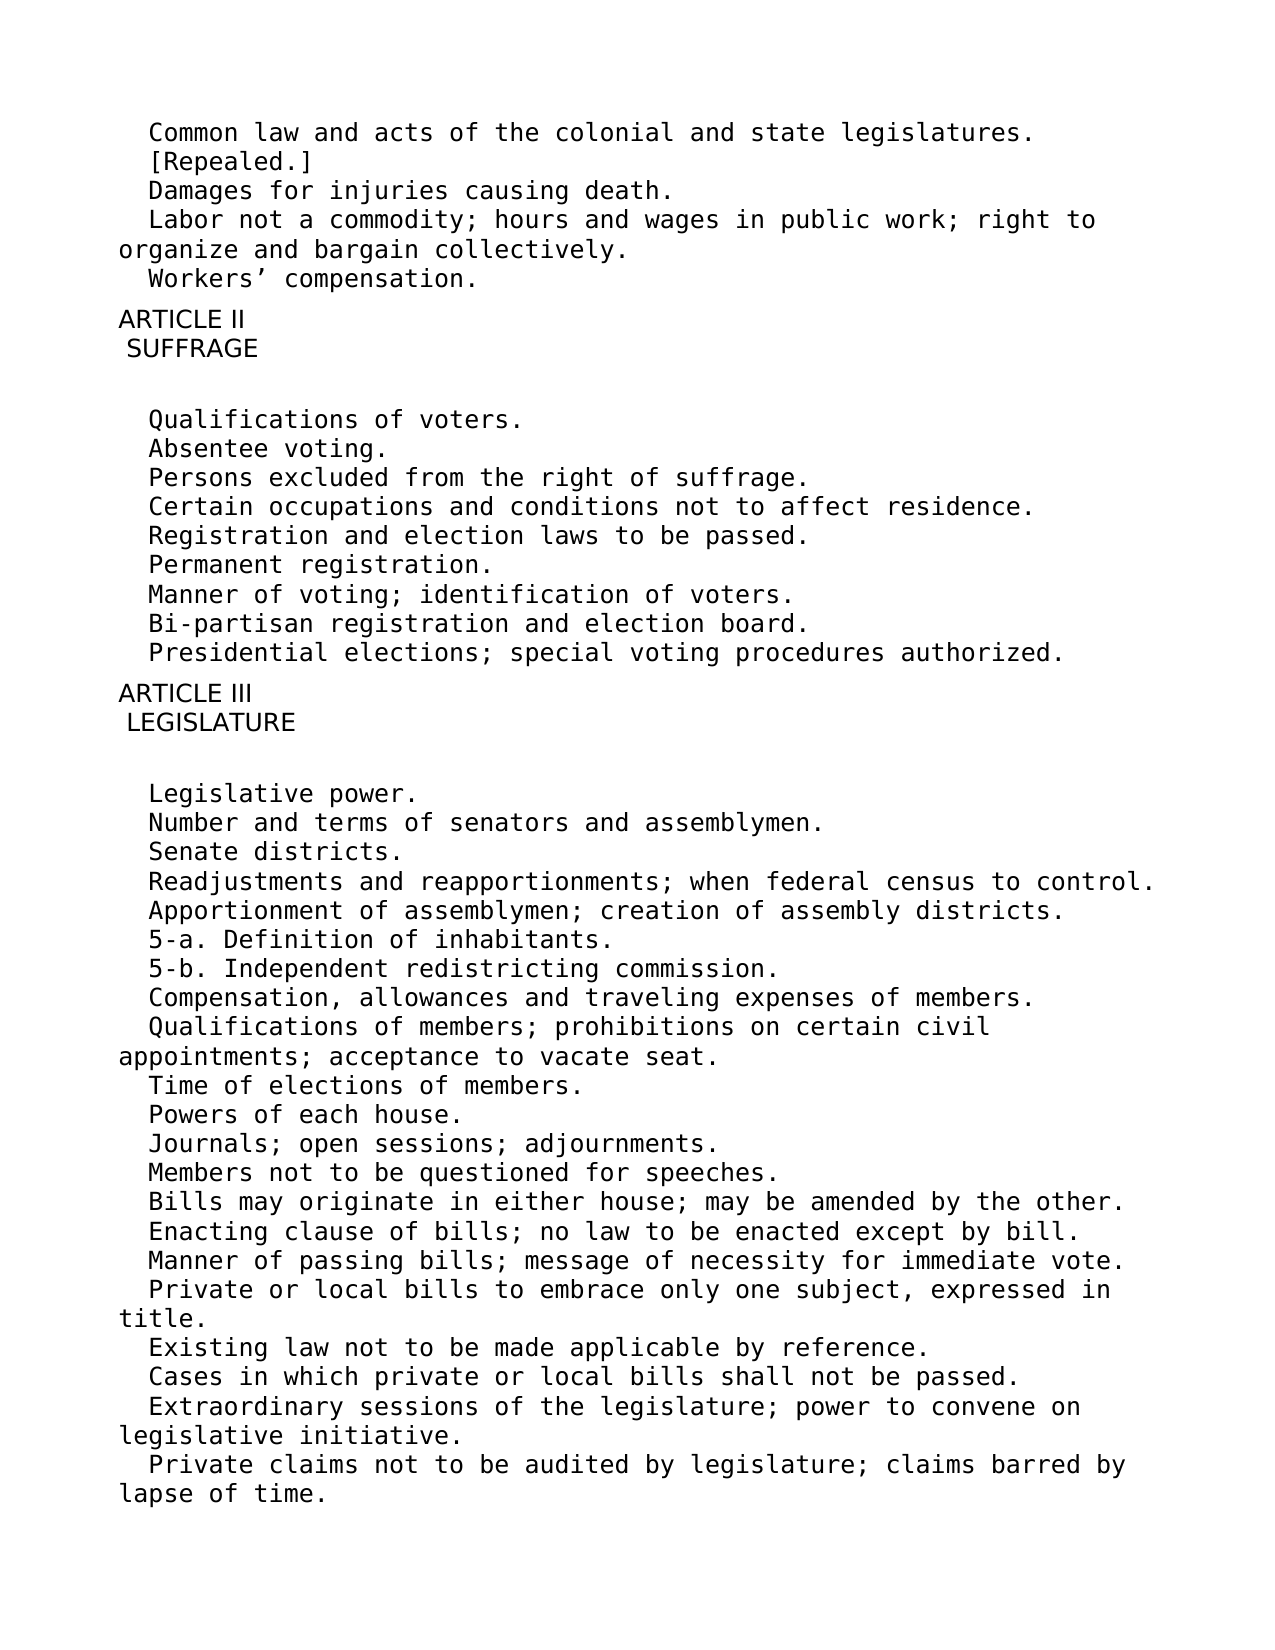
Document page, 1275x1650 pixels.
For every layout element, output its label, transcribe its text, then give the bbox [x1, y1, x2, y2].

text Legislative power. Number and terms of senators and assemblymen. Senate districts. Readjustments and reapportionments; when federal census to control. Apportionment of assemblymen; creation of assembly districts. 5-a. Definition of inhabitants. 5-b. Independent redistricting commission. Compensation, allowances and traveling expenses of members. Qualifications of members; prohibitions on certain civil appointments; acceptance to vacate seat. Time of elections of members. Powers of each house. Journals; open sessions; adjournments. Members not to be questioned for speeches. Bills may originate in either house; may be amended by the other. Enacting clause of bills; no law to be enacted except by bill. Manner of passing bills; message of necessity for immediate vote. Private or local bills to embrace only one subject, expressed in title. Existing law not to be made applicable by reference. Cases in which private or local bills shall not be passed. Extraordinary sessions of the legislature; power to convene on legislative initiative. Private claims not to be audited by legislature; claims barred by lapse of time. [118, 779, 1157, 1508]
text Qualifications of voters. Absentee voting. Persons excluded from the right of suffrage. Certain occupations and conditions not to affect residence. Registration and election laws to be passed. Permanent registration. Manner of voting; identification of voters. Bi-partisan registration and election board. Presidential elections; special voting procedures authorized. [118, 405, 1157, 667]
text ARTICLE III LEGISLATURE [118, 679, 1157, 767]
text Common law and acts of the colonial and state legislatures. [Repealed.] Damages for injuries causing death. Labor not a commodity; hours and wages in public work; right to organize and bargain collectively. Workers’ compensation. [118, 118, 1157, 293]
text ARTICLE II SUFFRAGE [118, 305, 1157, 392]
